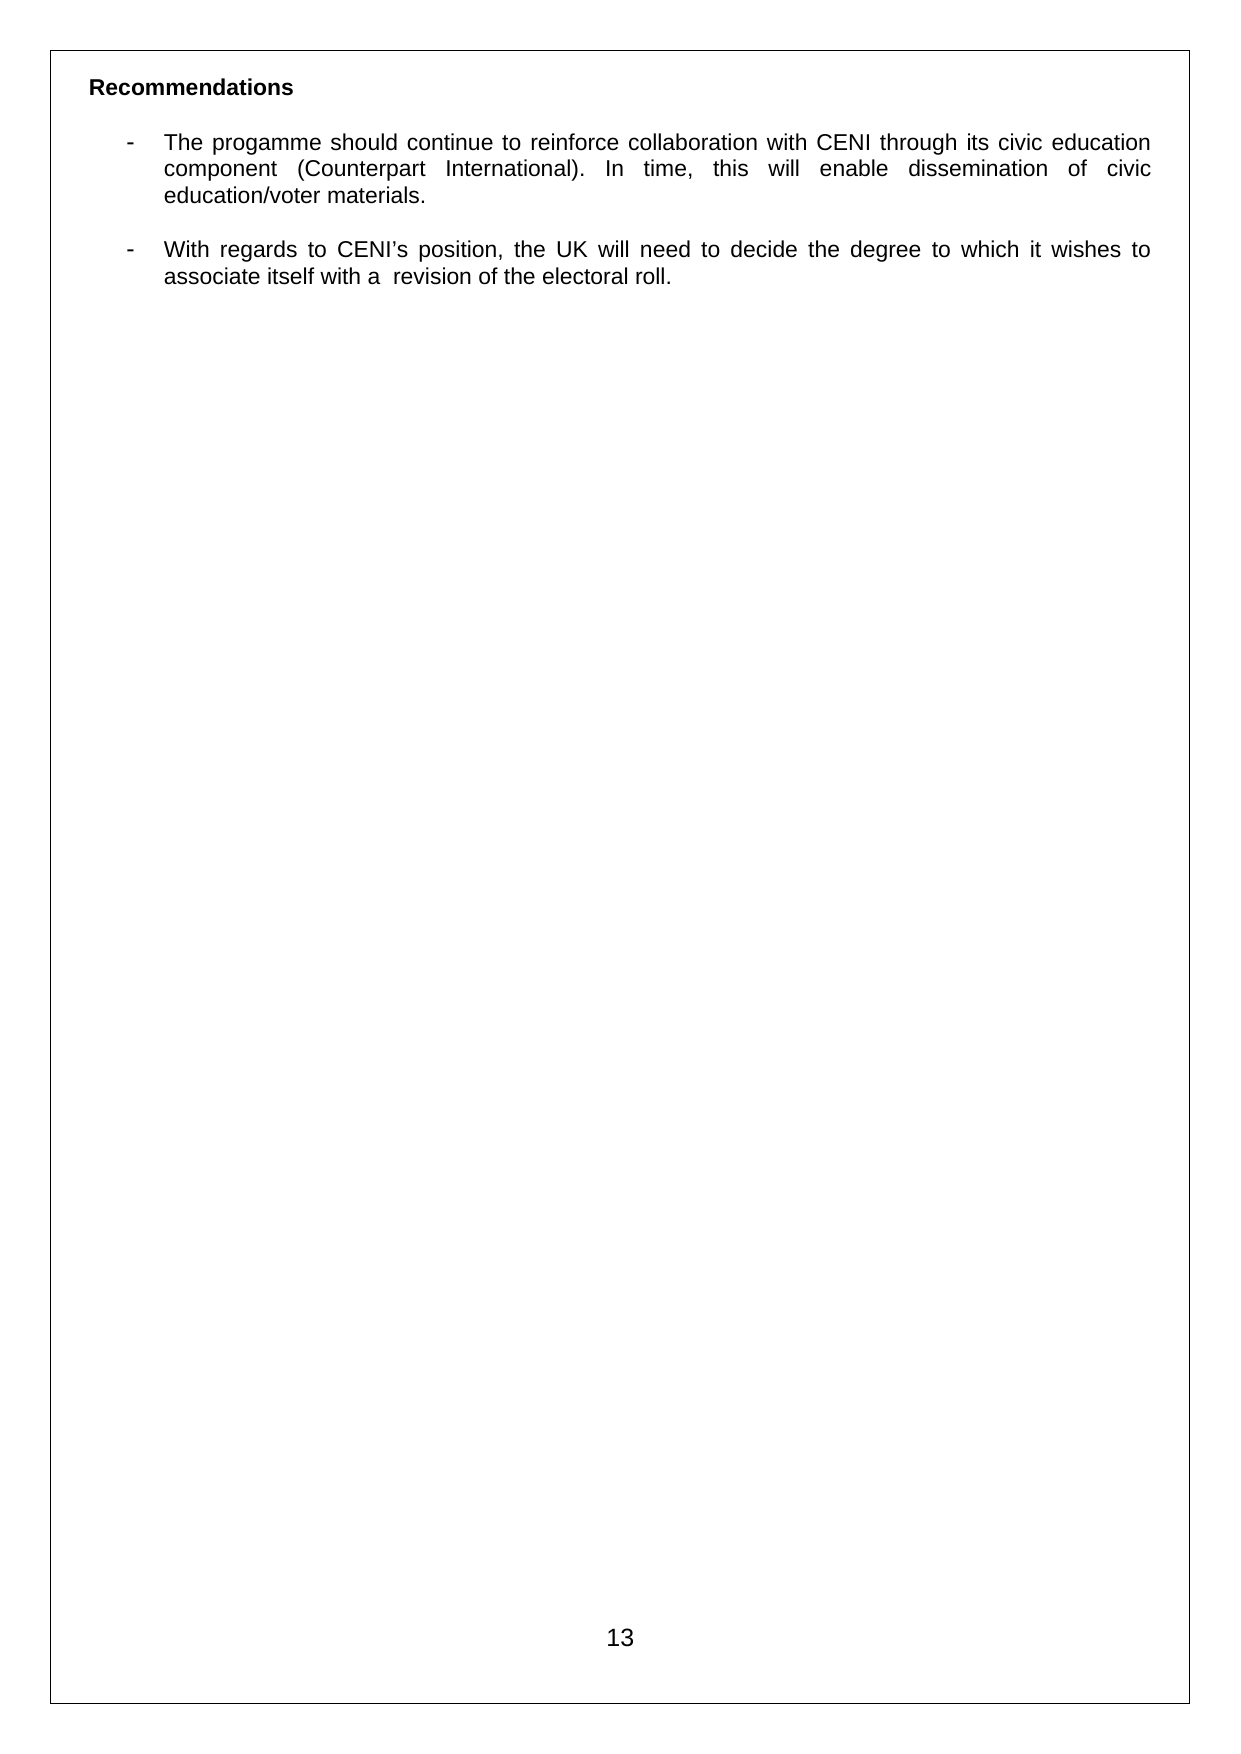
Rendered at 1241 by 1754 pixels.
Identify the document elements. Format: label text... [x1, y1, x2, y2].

list The progamme should continue to reinforce collaboration with CENI through its civic education component (Counterpart International). In time, this will enable dissemination of civic education/voter materials. [126, 127, 1152, 208]
list With regards to CENI’s position, the UK will need to decide the degree to which it wishes to associate itself with a revision of the electoral roll. [126, 234, 1152, 289]
text Recommendations [89, 74, 1152, 100]
